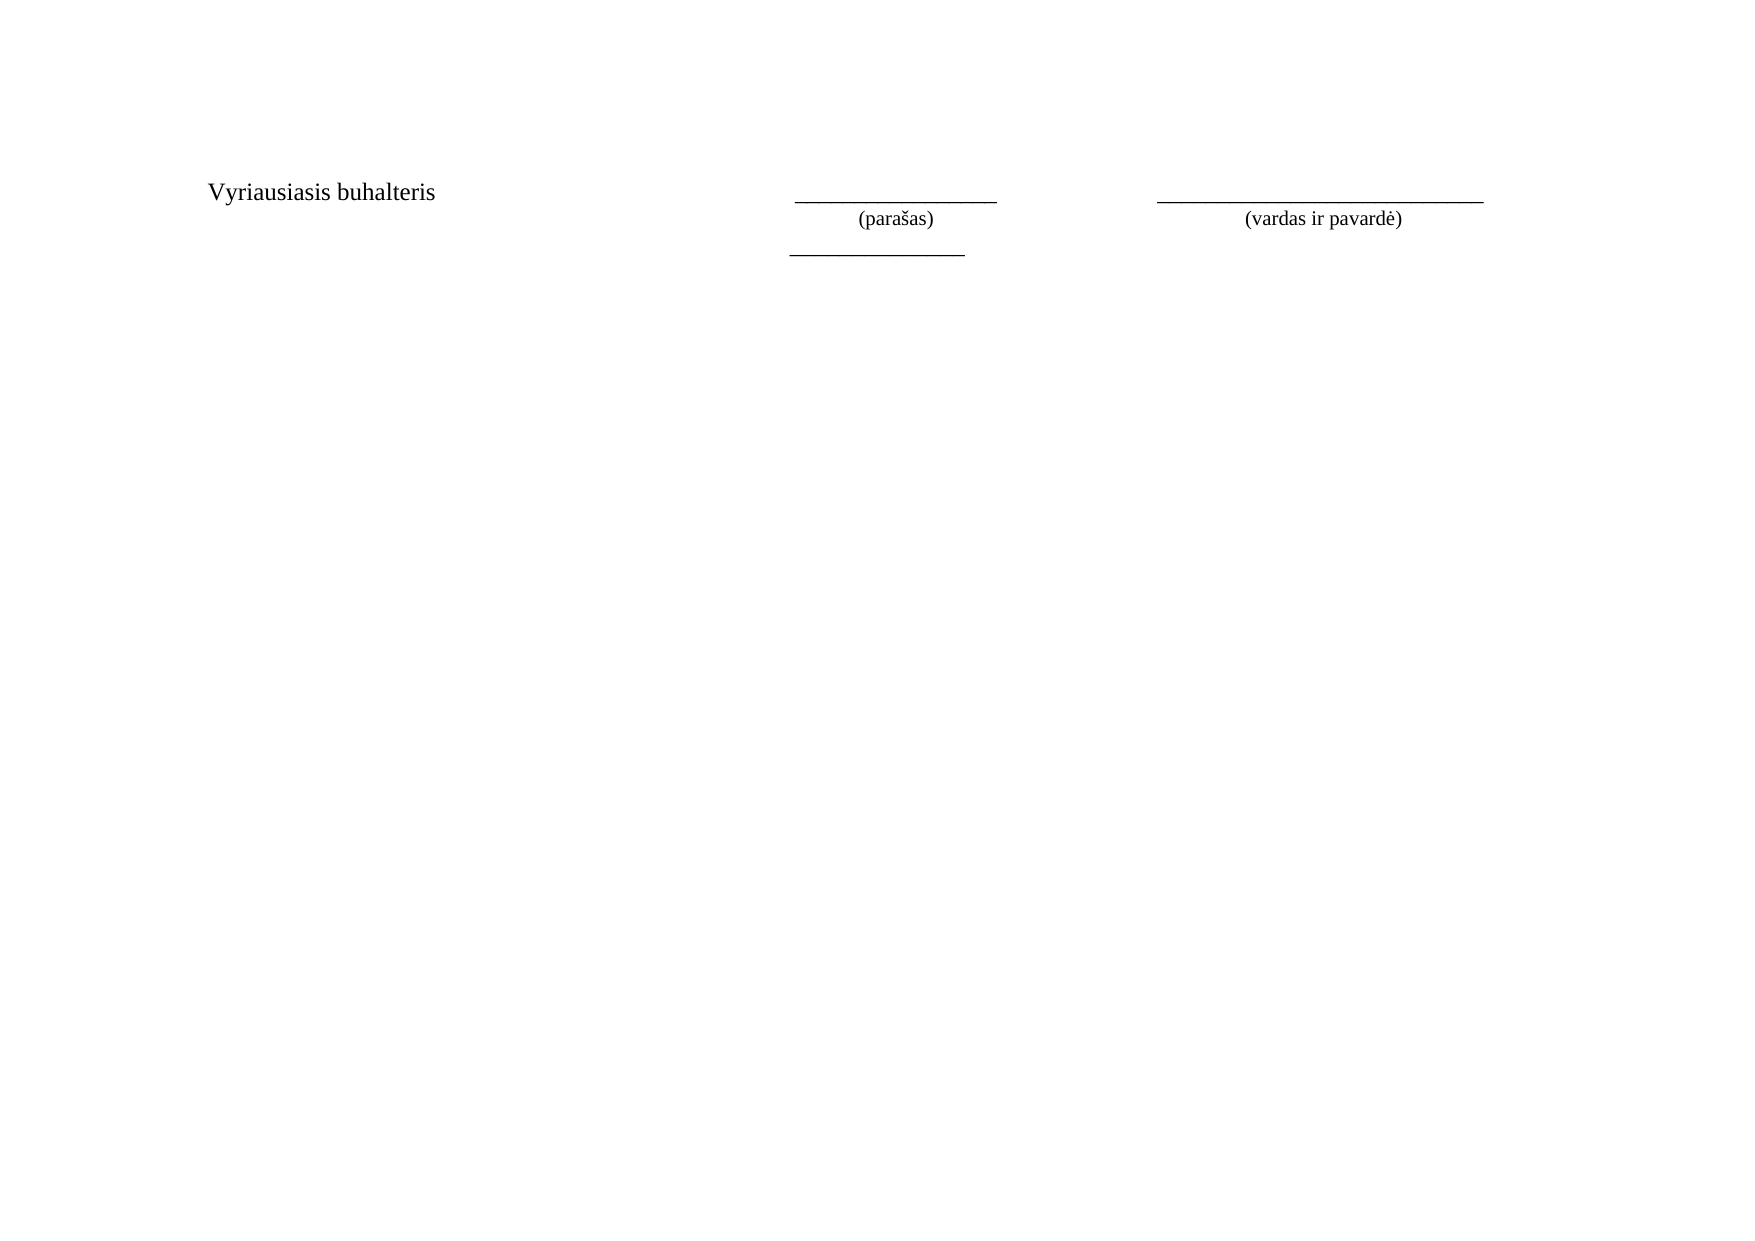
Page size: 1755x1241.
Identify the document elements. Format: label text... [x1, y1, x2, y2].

text Vyriausiasis buhalteris [118, 177, 1636, 206]
text ______________ [118, 230, 1636, 259]
text (parašas) (vardas ir pavardė) [118, 206, 1636, 230]
